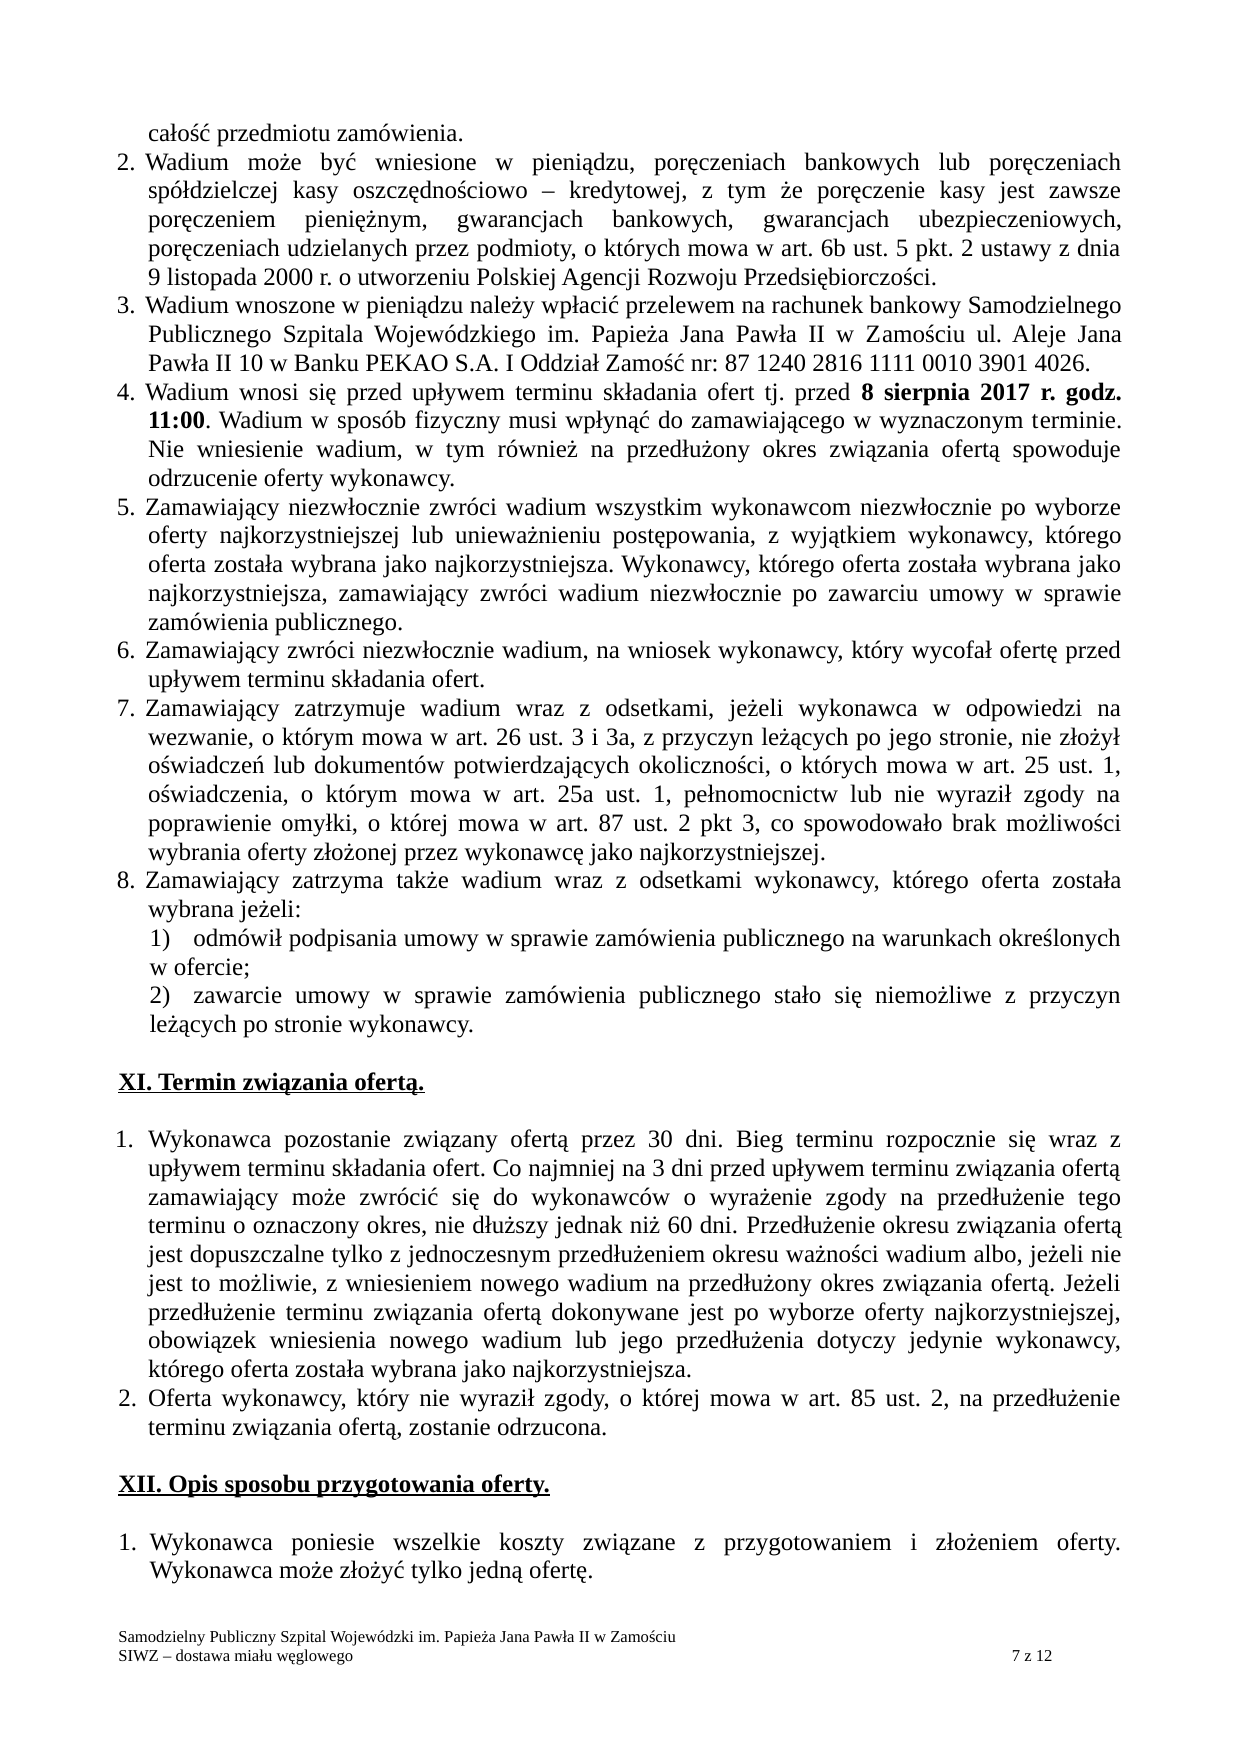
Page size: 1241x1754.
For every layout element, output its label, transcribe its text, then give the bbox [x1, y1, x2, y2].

list Wadium wnosi się przed upływem terminu składania ofert tj. przed 8 sierpnia 2017 r. godz. 11:00. Wadium w sposób fizyczny musi wpłynąć do zamawiającego w wyznaczonym terminie. Nie wniesienie wadium, w tym również na przedłużony okres związania ofertą spowoduje odrzucenie oferty wykonawcy. [117, 377, 1122, 492]
list zawarcie umowy w sprawie zamówienia publicznego stało się niemożliwe z przyczyn leżących po stronie wykonawcy. [149, 981, 1122, 1038]
list Zamawiający zatrzyma także wadium wraz z odsetkami wykonawcy, którego oferta została wybrana jeżeli: [117, 866, 1122, 923]
list Wadium wnoszone w pieniądzu należy wpłacić przelewem na rachunek bankowy Samodzielnego Publicznego Szpitala Wojewódzkiego im. Papieża Jana Pawła II w Zamościu ul. Aleje Jana Pawła II 10 w Banku PEKAO S.A. I Oddział Zamość nr: 87 1240 2816 1111 0010 3901 4026. [117, 291, 1122, 377]
list Wykonawca pozostanie związany ofertą przez 30 dni. Bieg terminu rozpocznie się wraz z upływem terminu składania ofert. Co najmniej na 3 dni przed upływem terminu związania ofertą zamawiający może zwrócić się do wykonawców o wyrażenie zgody na przedłużenie tego terminu o oznaczony okres, nie dłuższy jednak niż 60 dni. Przedłużenie okresu związania ofertą jest dopuszczalne tylko z jednoczesnym przedłużeniem okresu ważności wadium albo, jeżeli nie jest to możliwie, z wniesieniem nowego wadium na przedłużony okres związania ofertą. Jeżeli przedłużenie terminu związania ofertą dokonywane jest po wyborze oferty najkorzystniejszej, obowiązek wniesienia nowego wadium lub jego przedłużenia dotyczy jedynie wykonawcy, którego oferta została wybrana jako najkorzystniejsza. [115, 1124, 1122, 1383]
list Zamawiający zatrzymuje wadium wraz z odsetkami, jeżeli wykonawca w odpowiedzi na wezwanie, o którym mowa w art. 26 ust. 3 i 3a, z przyczyn leżących po jego stronie, nie złożył oświadczeń lub dokumentów potwierdzających okoliczności, o których mowa w art. 25 ust. 1, oświadczenia, o którym mowa w art. 25a ust. 1, pełnomocnictw lub nie wyraził zgody na poprawienie omyłki, o której mowa w art. 87 ust. 2 pkt 3, co spowodowało brak możliwości wybrania oferty złożonej przez wykonawcę jako najkorzystniejszej. [117, 693, 1122, 866]
list Wadium może być wniesione w pieniądzu, poręczeniach bankowych lub poręczeniach spółdzielczej kasy oszczędnościowo – kredytowej, z tym że poręczenie kasy jest zawsze poręczeniem pieniężnym, gwarancjach bankowych, gwarancjach ubezpieczeniowych, poręczeniach udzielanych przez podmioty, o których mowa w art. 6b ust. 5 pkt. 2 ustawy z dnia 9 listopada 2000 r. o utworzeniu Polskiej Agencji Rozwoju Przedsiębiorczości. [117, 147, 1122, 291]
text XII. Opis sposobu przygotowania oferty. [118, 1469, 1122, 1498]
list Wykonawca poniesie wszelkie koszty związane z przygotowaniem i złożeniem oferty. Wykonawca może złożyć tylko jedną ofertę. [118, 1527, 1122, 1584]
list Oferta wykonawcy, który nie wyraził zgody, o której mowa w art. 85 ust. 2, na przedłużenie terminu związania ofertą, zostanie odrzucona. [118, 1383, 1122, 1441]
list Zamawiający niezwłocznie zwróci wadium wszystkim wykonawcom niezwłocznie po wyborze oferty najkorzystniejszej lub unieważnieniu postępowania, z wyjątkiem wykonawcy, którego oferta została wybrana jako najkorzystniejsza. Wykonawcy, którego oferta została wybrana jako najkorzystniejsza, zamawiający zwróci wadium niezwłocznie po zawarciu umowy w sprawie zamówienia publicznego. [117, 492, 1122, 636]
list Zamawiający zwróci niezwłocznie wadium, na wniosek wykonawcy, który wycofał ofertę przed upływem terminu składania ofert. [117, 636, 1122, 693]
list odmówił podpisania umowy w sprawie zamówienia publicznego na warunkach określonych w ofercie; [149, 923, 1122, 981]
list całość przedmiotu zamówienia. [117, 118, 1122, 147]
text XI. Termin związania ofertą. [118, 1067, 1122, 1096]
